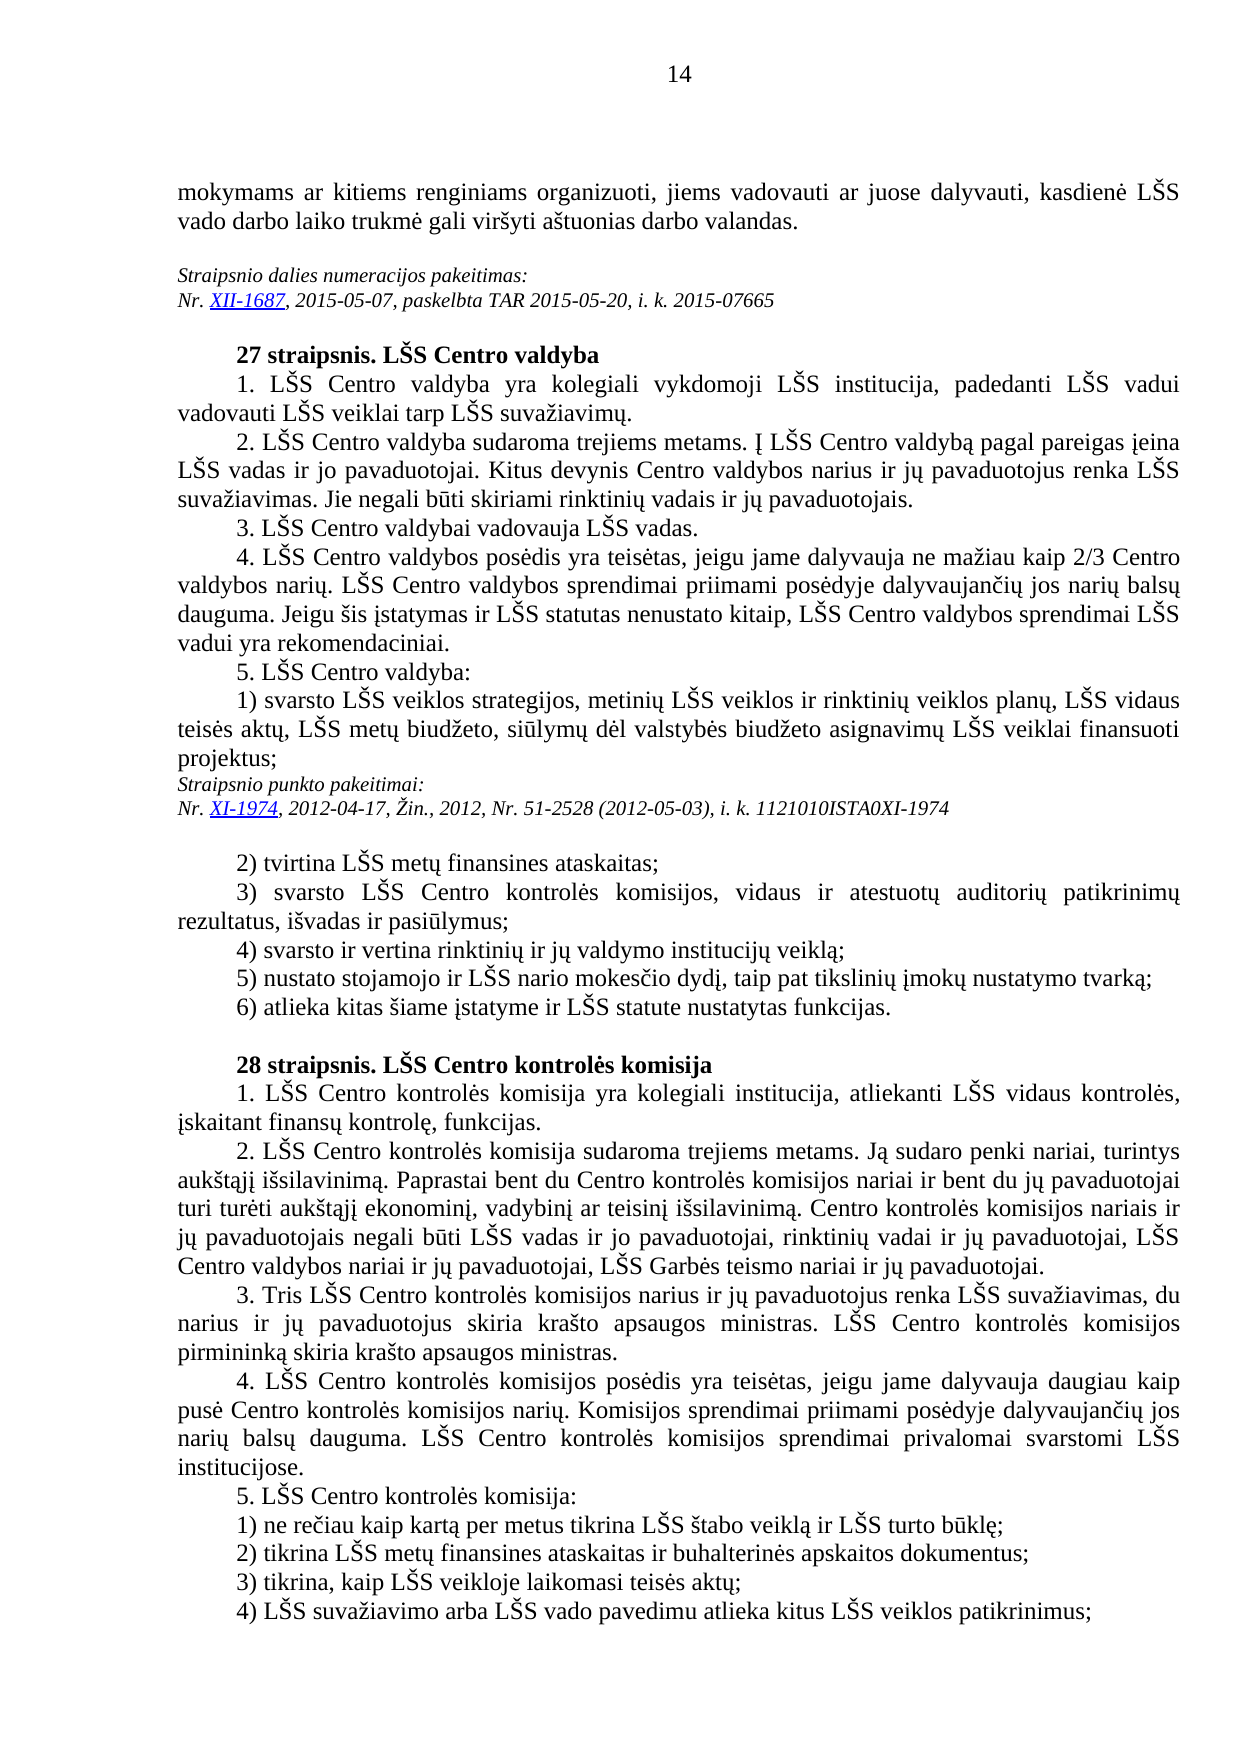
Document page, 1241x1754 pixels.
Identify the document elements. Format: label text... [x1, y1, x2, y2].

text 27 straipsnis. LŠS Centro valdyba [177, 340, 1181, 369]
text 1. LŠS Centro kontrolės komisija yra kolegiali institucija, atliekanti LŠS vidaus kontrolės, įskaitant finansų kontrolę, funkcijas. [177, 1078, 1181, 1136]
text 4. LŠS Centro kontrolės komisijos posėdis yra teisėtas, jeigu jame dalyvauja daugiau kaip pusė Centro kontrolės komisijos narių. Komisijos sprendimai priimami posėdyje dalyvaujančių jos narių balsų dauguma. LŠS Centro kontrolės komisijos sprendimai privalomai svarstomi LŠS institucijose. [177, 1366, 1181, 1481]
text 5) nustato stojamojo ir LŠS nario mokesčio dydį, taip pat tikslinių įmokų nustatymo tvarką; [177, 963, 1181, 992]
text 4. LŠS Centro valdybos posėdis yra teisėtas, jeigu jame dalyvauja ne mažiau kaip 2/3 Centro valdybos narių. LŠS Centro valdybos sprendimai priimami posėdyje dalyvaujančių jos narių balsų dauguma. Jeigu šis įstatymas ir LŠS statutas nenustato kitaip, LŠS Centro valdybos sprendimai LŠS vadui yra rekomendaciniai. [177, 542, 1181, 657]
text 28 straipsnis. LŠS Centro kontrolės komisija [177, 1050, 1181, 1078]
text 3. LŠS Centro valdybai vadovauja LŠS vadas. [177, 513, 1181, 542]
text 1) svarsto LŠS veiklos strategijos, metinių LŠS veiklos ir rinktinių veiklos planų, LŠS vidaus teisės aktų, LŠS metų biudžeto, siūlymų dėl valstybės biudžeto asignavimų LŠS veiklai finansuoti projektus; [177, 685, 1181, 772]
text Nr. XI-1974, 2012-04-17, Žin., 2012, Nr. 51-2528 (2012-05-03), i. k. 1121010ISTA0XI-1974 [177, 796, 1181, 820]
text 4) svarsto ir vertina rinktinių ir jų valdymo institucijų veiklą; [177, 935, 1181, 963]
text 3) svarsto LŠS Centro kontrolės komisijos, vidaus ir atestuotų auditorių patikrinimų rezultatus, išvadas ir pasiūlymus; [177, 877, 1181, 935]
text 4) LŠS suvažiavimo arba LŠS vado pavedimu atlieka kitus LŠS veiklos patikrinimus; [177, 1596, 1181, 1625]
text Straipsnio punkto pakeitimai: [177, 772, 1181, 796]
text 2) tvirtina LŠS metų finansines ataskaitas; [177, 848, 1181, 877]
text 5. LŠS Centro valdyba: [177, 657, 1181, 685]
text Nr. XII-1687, 2015-05-07, paskelbta TAR 2015-05-20, i. k. 2015-07665 [177, 287, 1181, 312]
text mokymams ar kitiems renginiams organizuoti, jiems vadovauti ar juose dalyvauti, kasdienė LŠS vado darbo laiko trukmė gali viršyti aštuonias darbo valandas. [177, 177, 1181, 235]
text 3) tikrina, kaip LŠS veikloje laikomasi teisės aktų; [177, 1567, 1181, 1596]
text 1) ne rečiau kaip kartą per metus tikrina LŠS štabo veiklą ir LŠS turto būklę; [177, 1510, 1181, 1538]
text 2. LŠS Centro valdyba sudaroma trejiems metams. Į LŠS Centro valdybą pagal pareigas įeina LŠS vadas ir jo pavaduotojai. Kitus devynis Centro valdybos narius ir jų pavaduotojus renka LŠS suvažiavimas. Jie negali būti skiriami rinktinių vadais ir jų pavaduotojais. [177, 427, 1181, 513]
text Straipsnio dalies numeracijos pakeitimas: [177, 263, 1181, 287]
text 2) tikrina LŠS metų finansines ataskaitas ir buhalterinės apskaitos dokumentus; [177, 1538, 1181, 1567]
text 3. Tris LŠS Centro kontrolės komisijos narius ir jų pavaduotojus renka LŠS suvažiavimas, du narius ir jų pavaduotojus skiria krašto apsaugos ministras. LŠS Centro kontrolės komisijos pirmininką skiria krašto apsaugos ministras. [177, 1280, 1181, 1366]
text 6) atlieka kitas šiame įstatyme ir LŠS statute nustatytas funkcijas. [177, 992, 1181, 1021]
text 2. LŠS Centro kontrolės komisija sudaroma trejiems metams. Ją sudaro penki nariai, turintys aukštąjį išsilavinimą. Paprastai bent du Centro kontrolės komisijos nariai ir bent du jų pavaduotojai turi turėti aukštąjį ekonominį, vadybinį ar teisinį išsilavinimą. Centro kontrolės komisijos nariais ir jų pavaduotojais negali būti LŠS vadas ir jo pavaduotojai, rinktinių vadai ir jų pavaduotojai, LŠS Centro valdybos nariai ir jų pavaduotojai, LŠS Garbės teismo nariai ir jų pavaduotojai. [177, 1136, 1181, 1280]
text 1. LŠS Centro valdyba yra kolegiali vykdomoji LŠS institucija, padedanti LŠS vadui vadovauti LŠS veiklai tarp LŠS suvažiavimų. [177, 369, 1181, 427]
text 5. LŠS Centro kontrolės komisija: [177, 1481, 1181, 1510]
